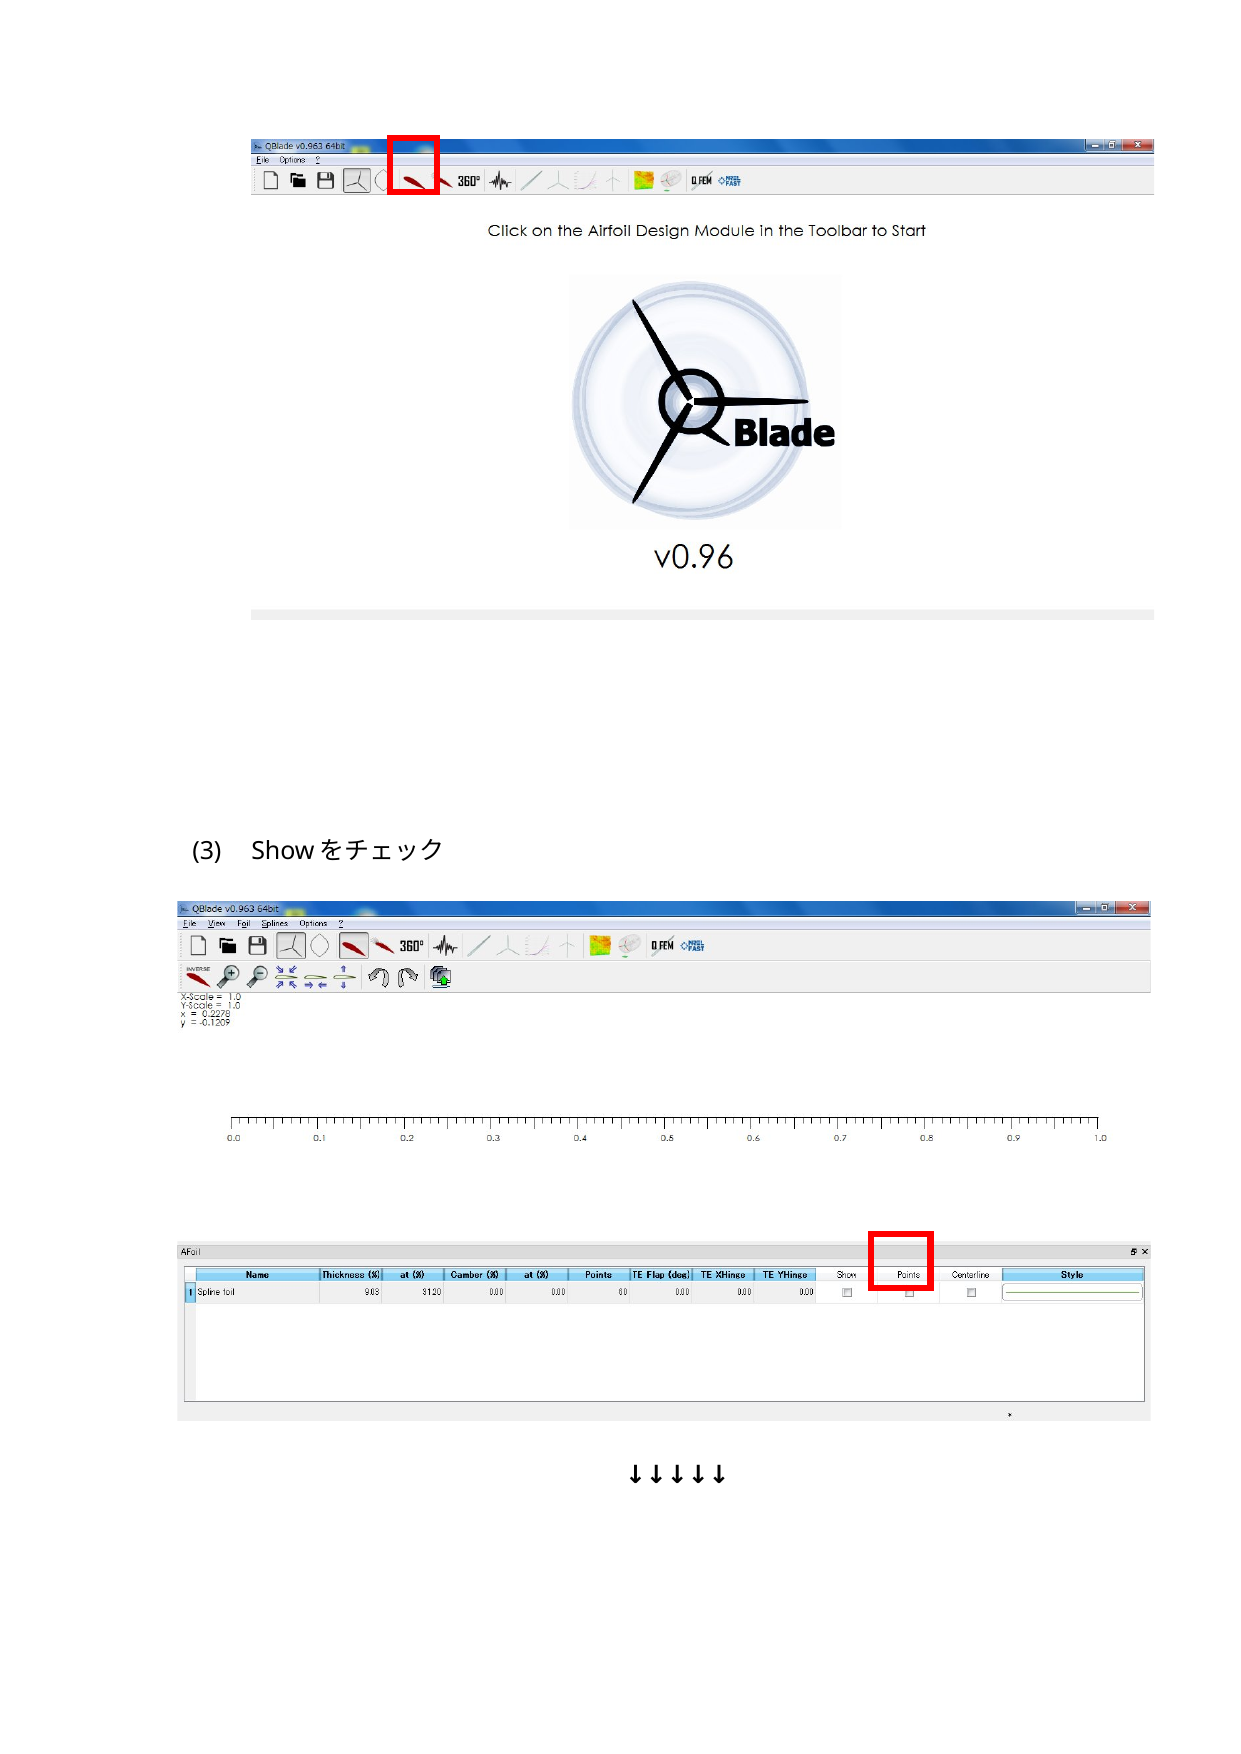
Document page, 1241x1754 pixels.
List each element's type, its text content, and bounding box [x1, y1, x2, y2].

text ↓↓↓↓↓ [177, 1432, 1152, 1494]
list Showをチェック [192, 807, 1152, 869]
